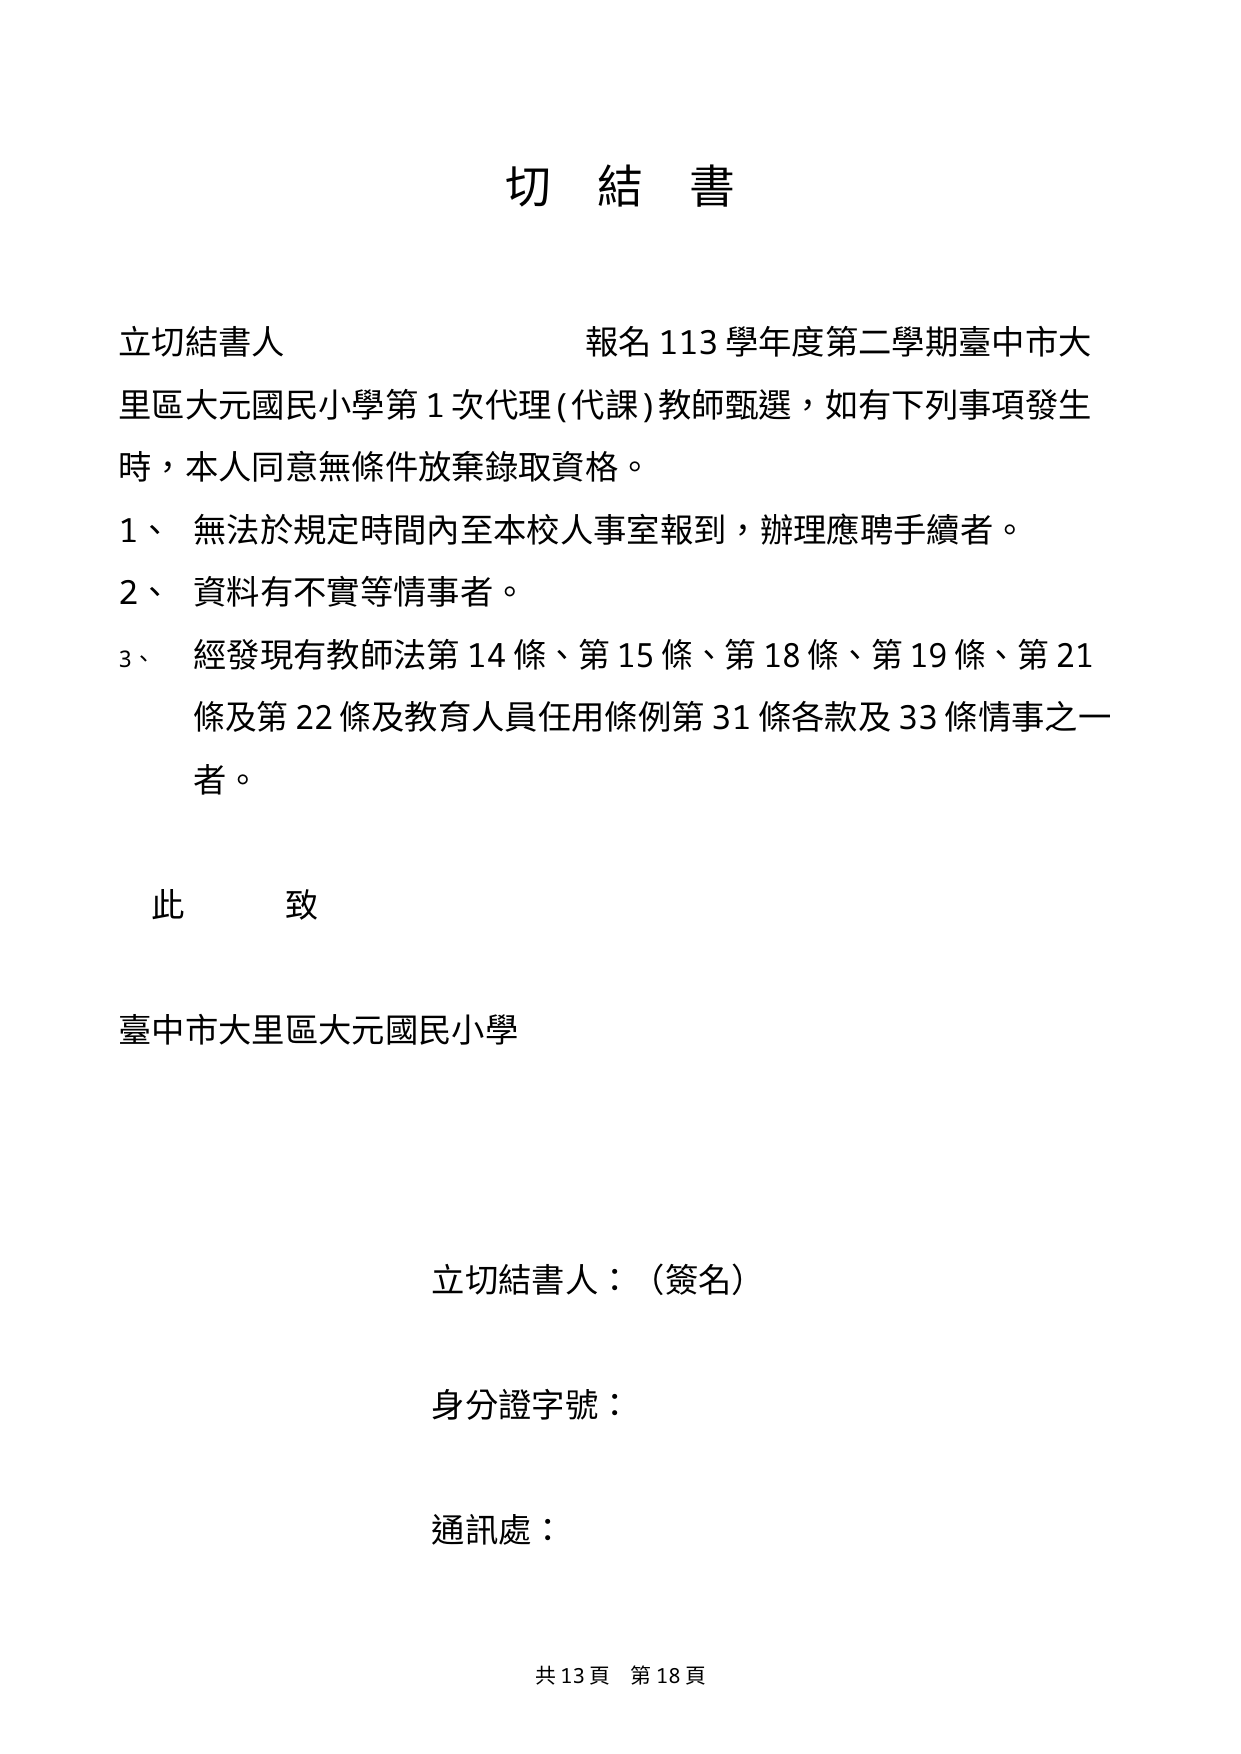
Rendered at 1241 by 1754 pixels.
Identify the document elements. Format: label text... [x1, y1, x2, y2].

list 資料有不實等情事者。 [118, 548, 1122, 611]
text 立切結書人：（簽名） [118, 1236, 1122, 1298]
text 身分證字號： [118, 1361, 1122, 1423]
text 臺中市大里區大元國民小學 [118, 986, 1122, 1048]
text 立切結書人 報名113學年度第二學期臺中市大里區大元國民小學第1次代理(代課)教師甄選，如有下列事項發生時，本人同意無條件放棄錄取資格。 [118, 298, 1122, 486]
text 通訊處： [118, 1486, 1122, 1548]
list 經發現有教師法第14條、第15條、第18條、第19條、第21條及第22條及教育人員任用條例第31條各款及33條情事之一者。 [118, 611, 1122, 798]
list 無法於規定時間內至本校人事室報到，辦理應聘手續者。 [118, 486, 1122, 548]
text 切 結 書 [118, 111, 1122, 236]
text 此 致 [118, 861, 1122, 923]
